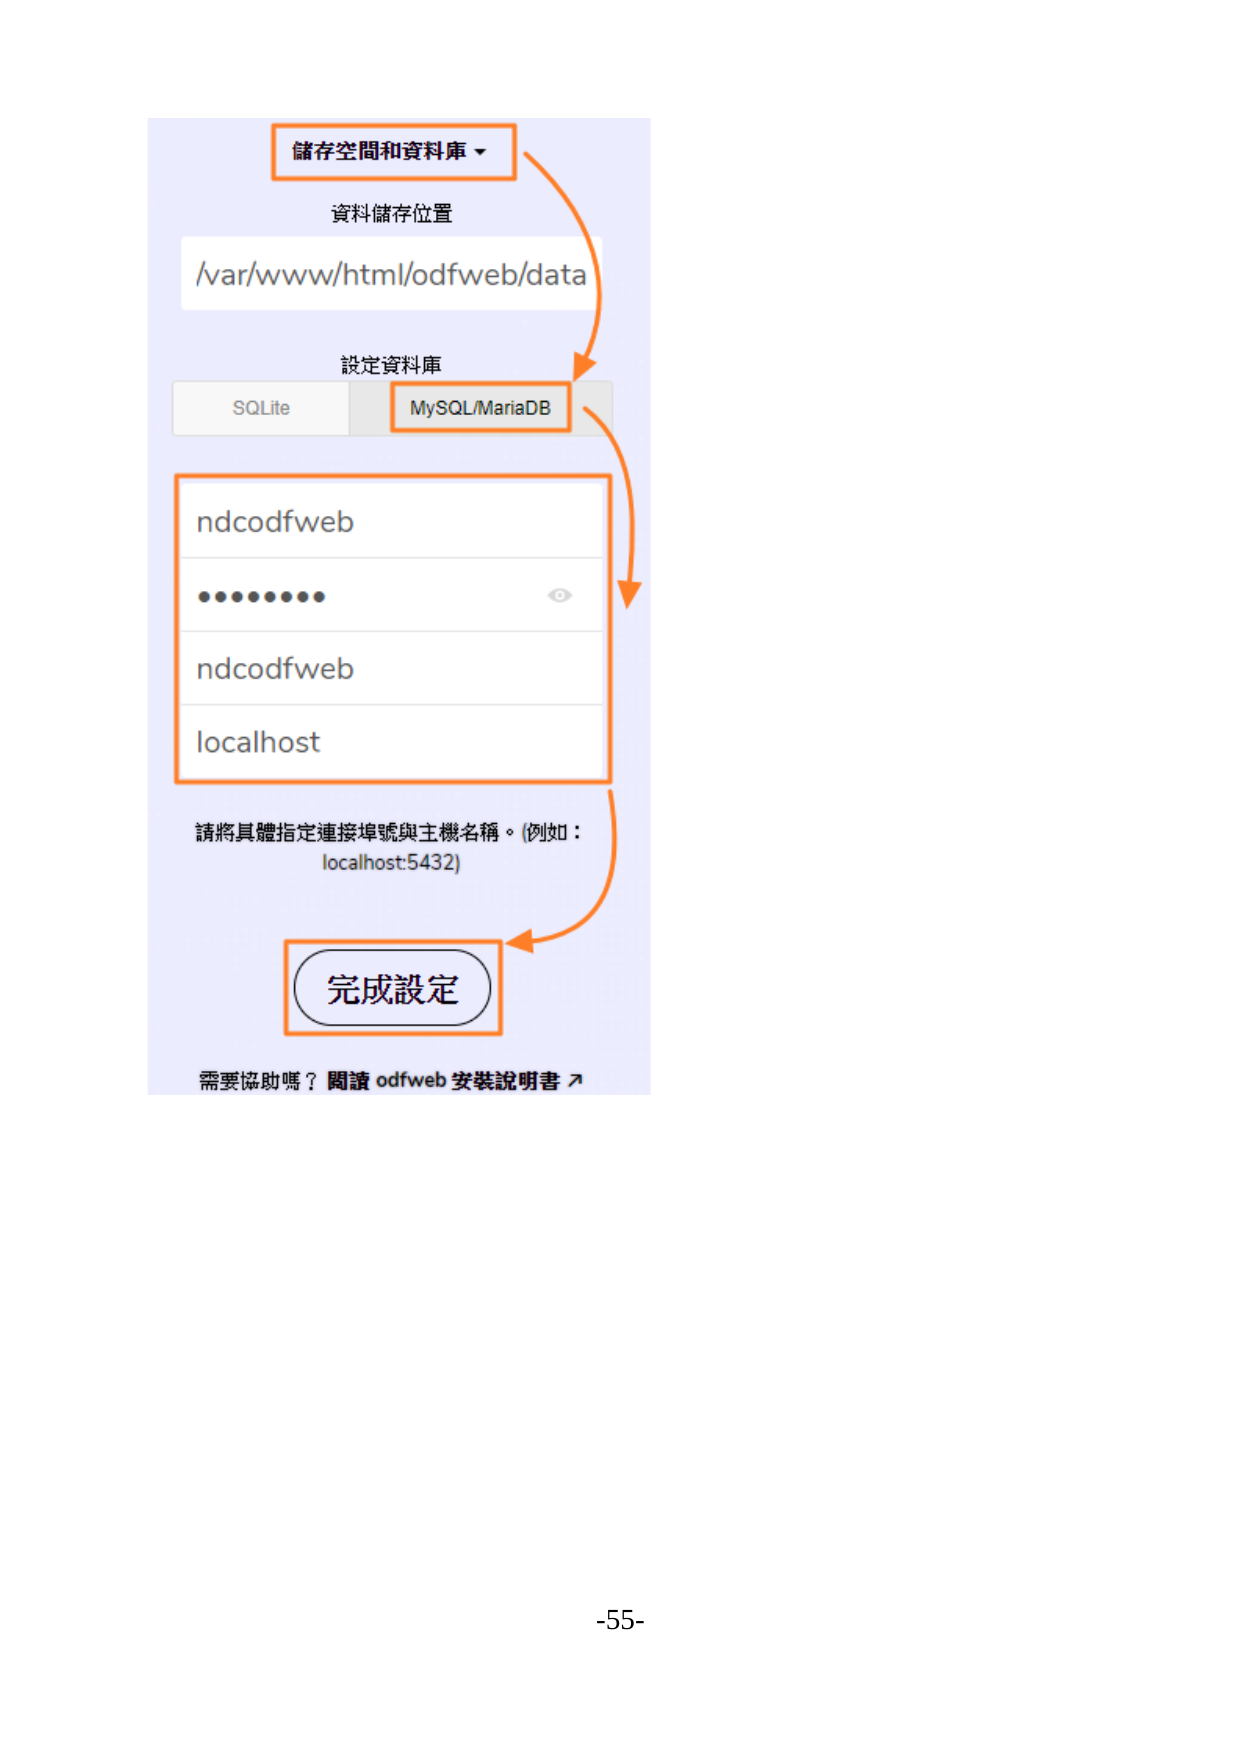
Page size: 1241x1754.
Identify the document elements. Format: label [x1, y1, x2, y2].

picture [147, 118, 651, 1095]
